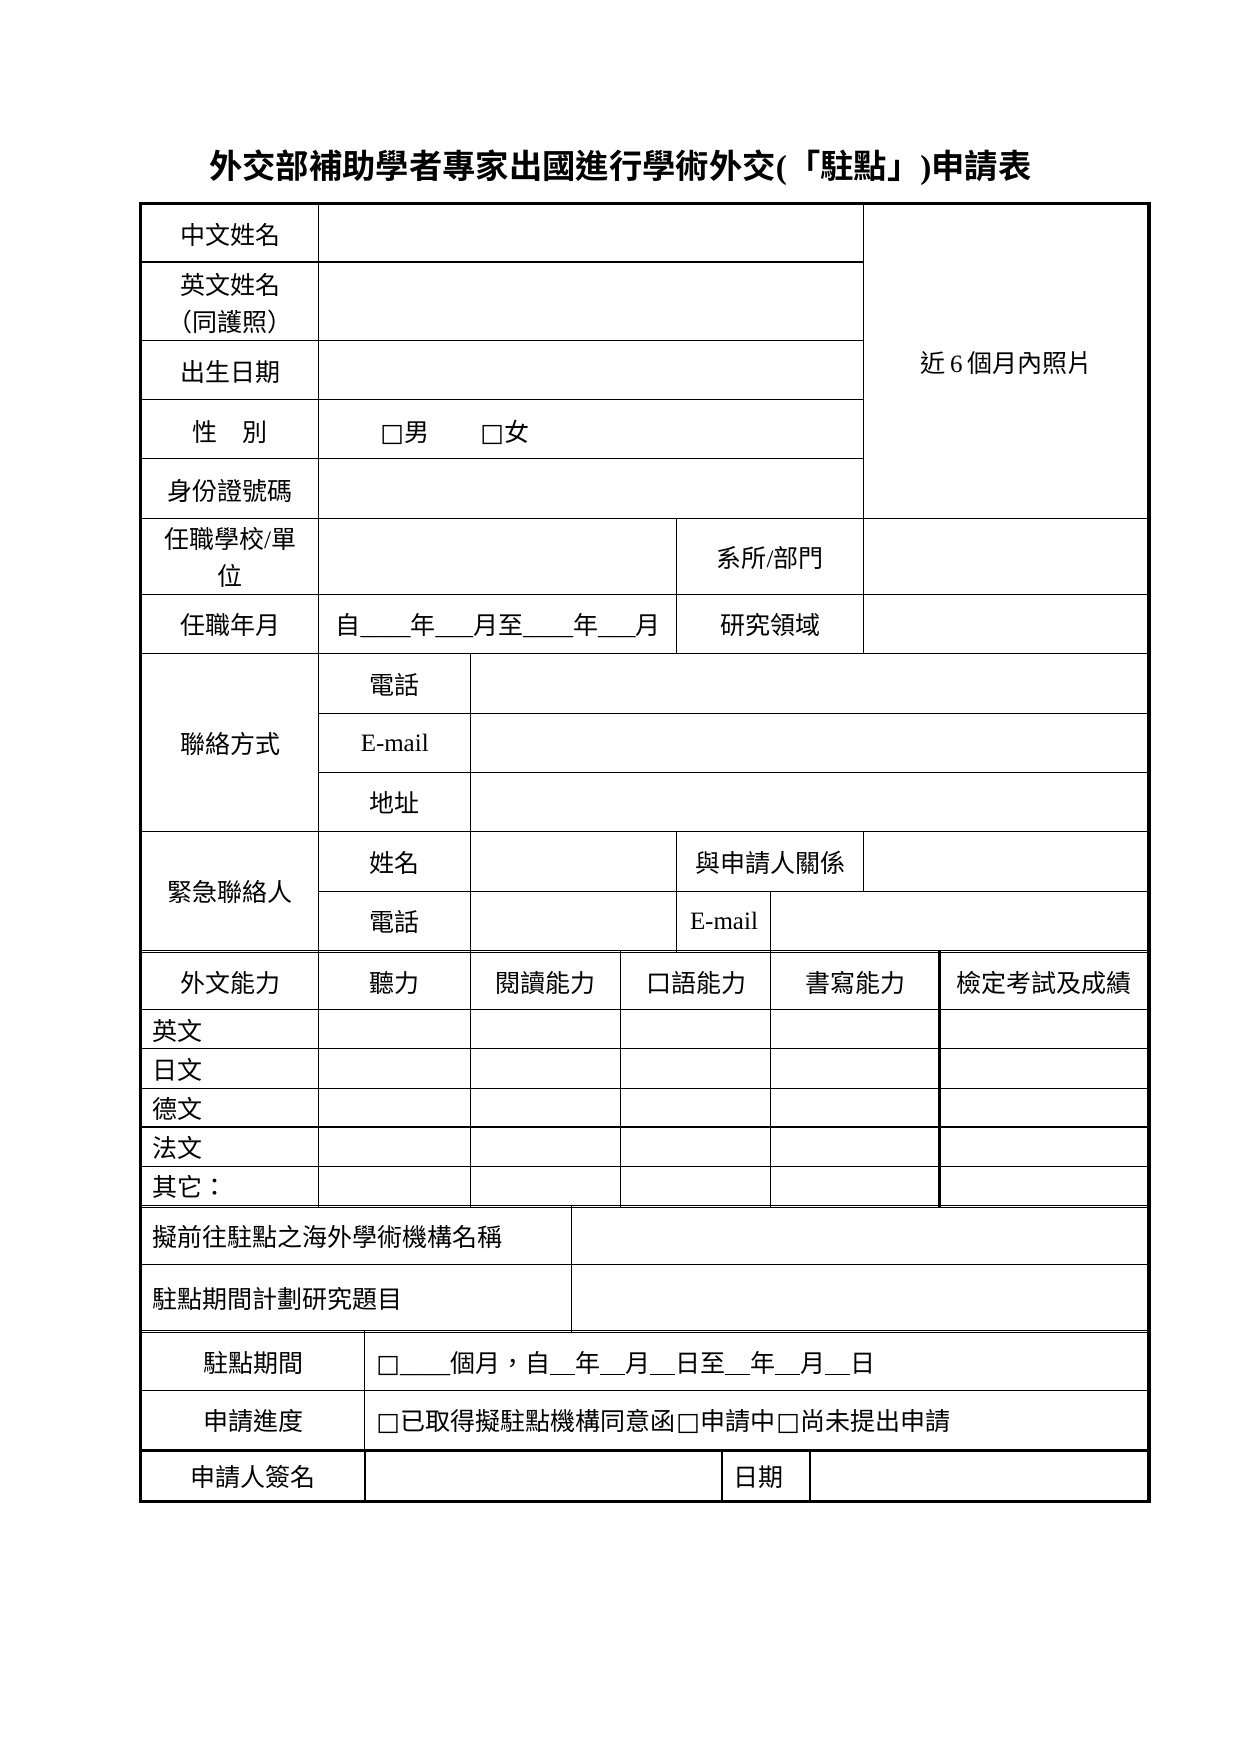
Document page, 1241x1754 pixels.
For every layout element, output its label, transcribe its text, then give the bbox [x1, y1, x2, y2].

table_cell 德文 [142, 1089, 318, 1126]
table_cell [572, 1265, 1147, 1330]
table_cell [941, 1167, 1147, 1204]
table_cell [771, 1010, 938, 1048]
table_cell [941, 1128, 1147, 1166]
table_cell [471, 1128, 620, 1166]
table_cell [471, 892, 676, 950]
table_cell 申請人簽名 [142, 1452, 364, 1500]
table_cell [941, 1049, 1147, 1087]
table_cell [471, 1049, 620, 1087]
table_cell E-mail [319, 714, 470, 772]
table_cell 身份證號碼 [142, 459, 318, 518]
table_cell [319, 459, 863, 518]
table_cell [319, 519, 676, 594]
table_cell [471, 1010, 620, 1048]
table_cell 性 別 [142, 400, 318, 458]
table_cell 英文 [142, 1010, 318, 1048]
table_cell [621, 1128, 770, 1166]
table_cell □男 □女 [319, 400, 863, 458]
table_cell 日期 [723, 1452, 809, 1500]
table_cell 任職學校/單位 [142, 519, 318, 594]
table_cell [771, 892, 1147, 950]
table_cell [471, 1167, 620, 1204]
table_cell [621, 1167, 770, 1204]
table_cell 研究領域 [677, 595, 863, 653]
table_cell [864, 832, 1147, 891]
text 外交部補助學者專家出國進行學術外交(「駐點」)申請表 [153, 127, 1087, 202]
table_cell □____個月，自 年 月 日至 年 月 日 [365, 1333, 1147, 1389]
table_cell [941, 1089, 1147, 1126]
table_header 中文姓名 [142, 205, 318, 261]
table_cell [471, 1089, 620, 1126]
table_cell [621, 1010, 770, 1048]
table_cell 駐點期間 [142, 1333, 364, 1389]
table_cell [319, 1089, 470, 1126]
table_cell [771, 1128, 938, 1166]
table_cell [572, 1208, 1147, 1264]
table_header [319, 205, 863, 261]
table_cell 聽力 [319, 953, 470, 1009]
table_cell [471, 654, 1147, 712]
table_cell 法文 [142, 1128, 318, 1166]
table_cell 日文 [142, 1049, 318, 1087]
table_cell [864, 595, 1147, 653]
table_cell 駐點期間計劃研究題目 [142, 1265, 571, 1330]
table_cell [471, 773, 1147, 831]
table_cell [771, 1089, 938, 1126]
table_cell 書寫能力 [771, 953, 938, 1009]
table_cell [319, 1167, 470, 1204]
table_cell [471, 714, 1147, 772]
table_cell [319, 1010, 470, 1048]
table_cell □已取得擬駐點機構同意函 □申請中 □尚未提出申請 [365, 1391, 1147, 1449]
table_cell [366, 1452, 721, 1500]
table_cell 聯絡方式 [142, 654, 318, 831]
table_cell [319, 263, 863, 339]
table_cell 閱讀能力 [471, 953, 620, 1009]
table_cell 姓名 [319, 832, 470, 891]
table_cell [319, 341, 863, 399]
table_cell 電話 [319, 892, 470, 950]
table_cell [621, 1089, 770, 1126]
table_cell [941, 1010, 1147, 1048]
table_cell 系所/部門 [677, 519, 863, 594]
table_cell 電話 [319, 654, 470, 712]
table_cell [864, 519, 1147, 594]
table_cell [319, 1128, 470, 1166]
table_cell 外文能力 [142, 953, 318, 1009]
table_cell [811, 1452, 1147, 1500]
table_cell 擬前往駐點之海外學術機構名稱 [142, 1208, 571, 1264]
table_cell 自____年___月至____年___月 [319, 595, 676, 653]
table_cell 口語能力 [621, 953, 770, 1009]
table_cell 英文姓名 （同護照） [142, 263, 318, 339]
table_cell [621, 1049, 770, 1087]
table_cell [771, 1167, 938, 1204]
table_cell E-mail [677, 892, 770, 950]
table_cell 與申請人關係 [677, 832, 863, 891]
table_cell 緊急聯絡人 [142, 832, 318, 950]
table_cell 申請進度 [142, 1391, 364, 1449]
table_cell 出生日期 [142, 341, 318, 399]
table_cell [319, 1049, 470, 1087]
table_header 近6個月內照片 [864, 205, 1147, 518]
table_cell [471, 832, 676, 891]
table_cell 其它： [142, 1167, 318, 1204]
table_cell [771, 1049, 938, 1087]
table_cell 檢定考試及成績 [941, 953, 1147, 1009]
table_cell 任職年月 [142, 595, 318, 653]
table_cell 地址 [319, 773, 470, 831]
